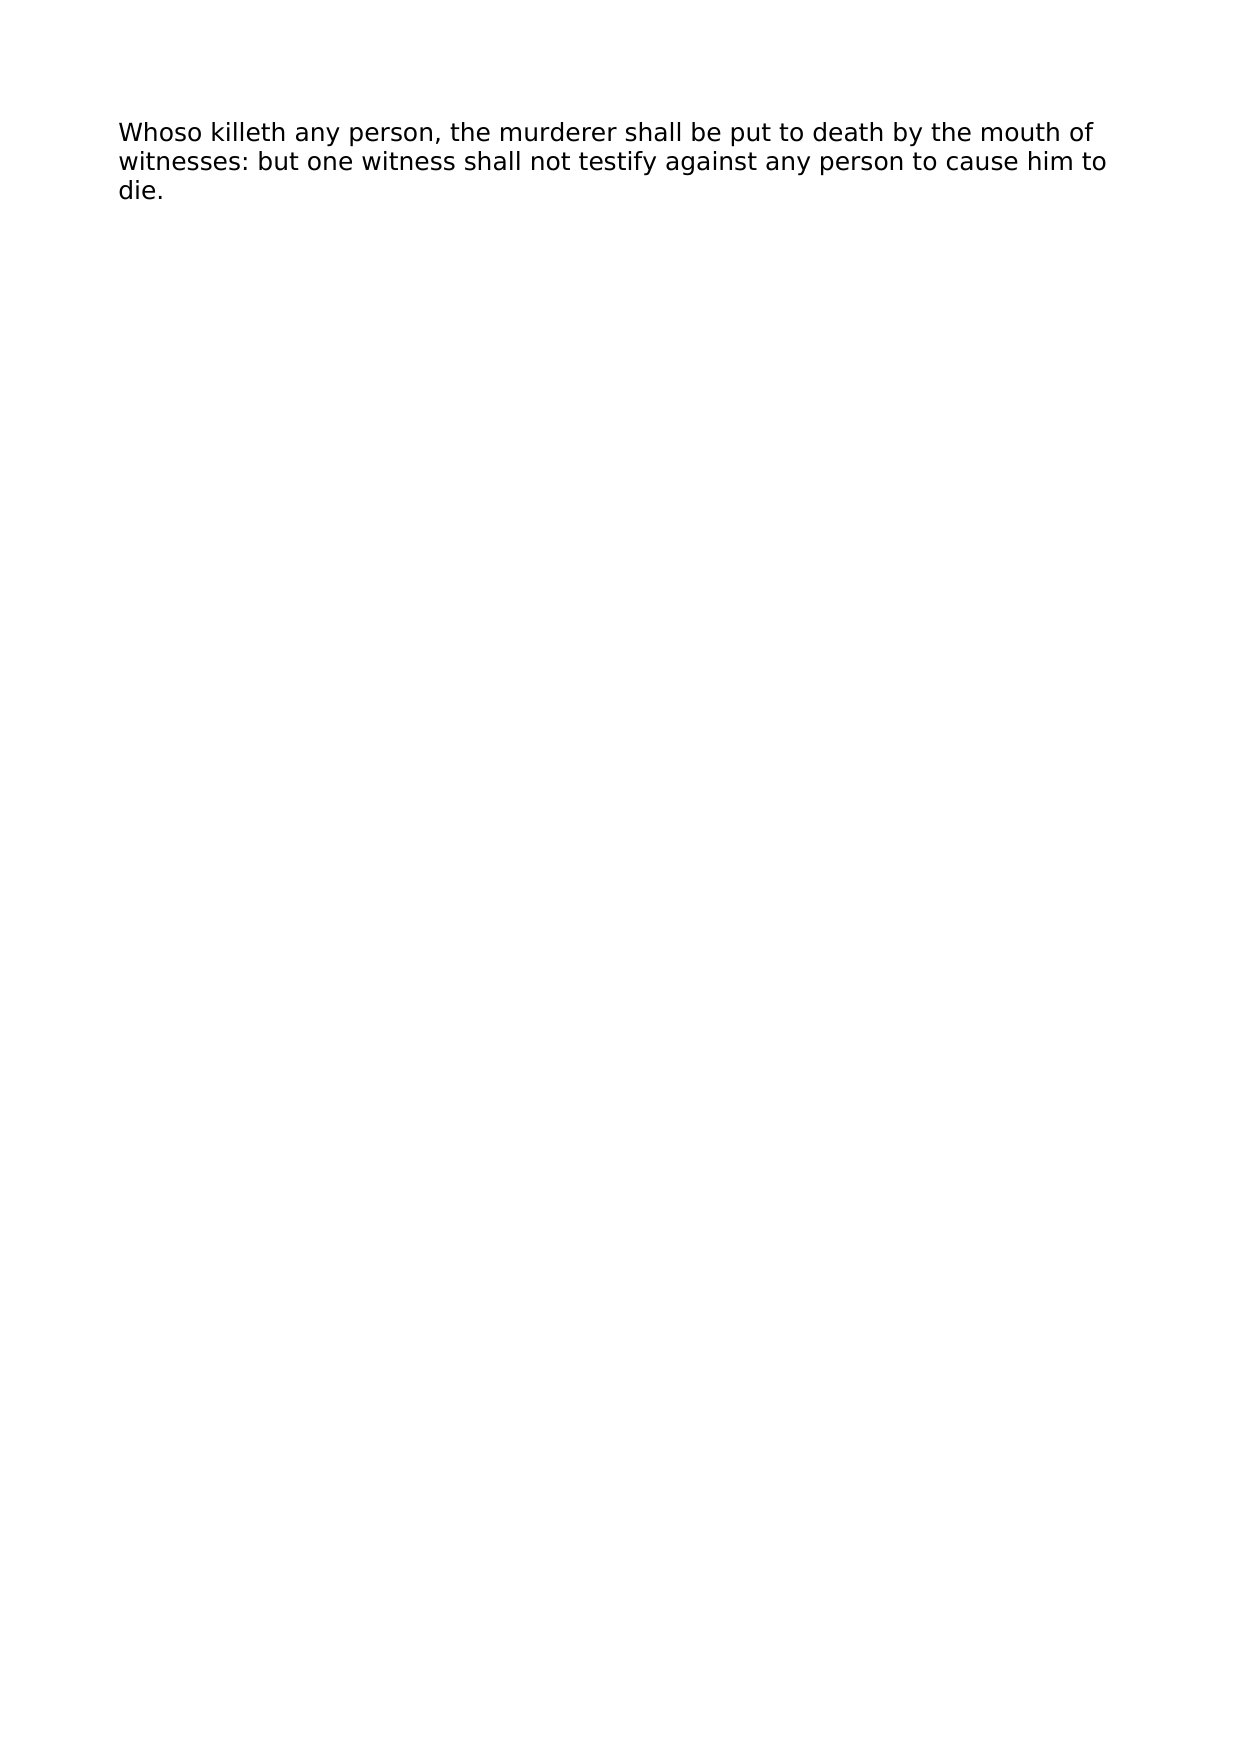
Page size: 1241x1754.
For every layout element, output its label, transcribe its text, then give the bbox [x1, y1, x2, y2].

text Whoso killeth any person, the murderer shall be put to death by the mouth of witnesses: but one witness shall not testify against any person to cause him to die. [118, 118, 1122, 206]
